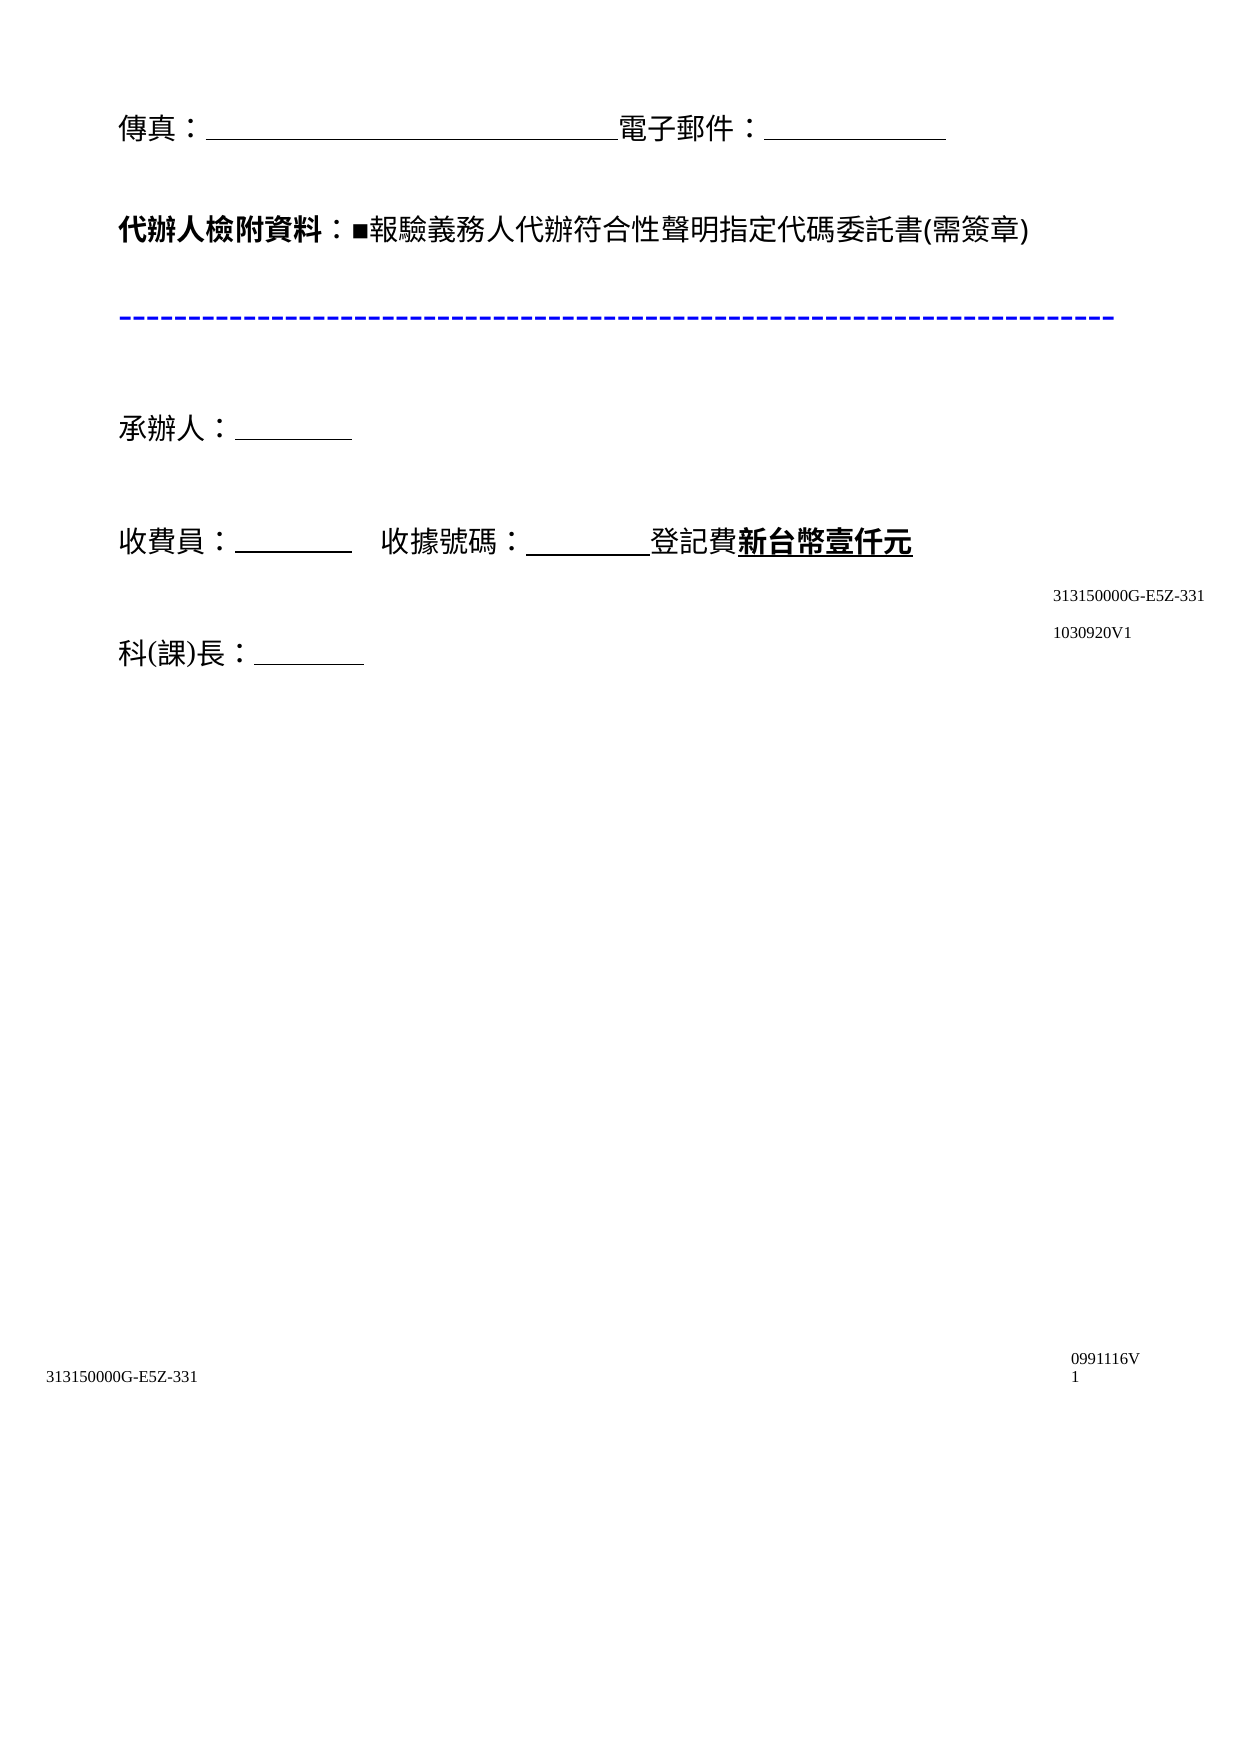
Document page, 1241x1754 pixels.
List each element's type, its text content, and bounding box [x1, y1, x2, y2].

text 0991116V1 [1071, 1349, 1141, 1386]
text 科(課)長： [118, 614, 1050, 689]
text 承辦人： [118, 389, 1122, 464]
text 收費員： 收據號碼： 登記費新台幣壹仟元 [118, 502, 1122, 577]
text [1056, 1342, 1156, 1398]
table_header 313150000G-E5Z-331 1030920V1 [1050, 586, 1232, 708]
text [31, 1360, 231, 1417]
text 313150000G-E5Z-331 [46, 1368, 216, 1386]
text ------------------------------------------------------------------------ [118, 277, 1122, 352]
text 代辦人檢附資料：■報驗義務人代辦符合性聲明指定代碼委託書(需簽章) [118, 202, 1122, 250]
text 傳真： 電子郵件： [118, 89, 1122, 164]
